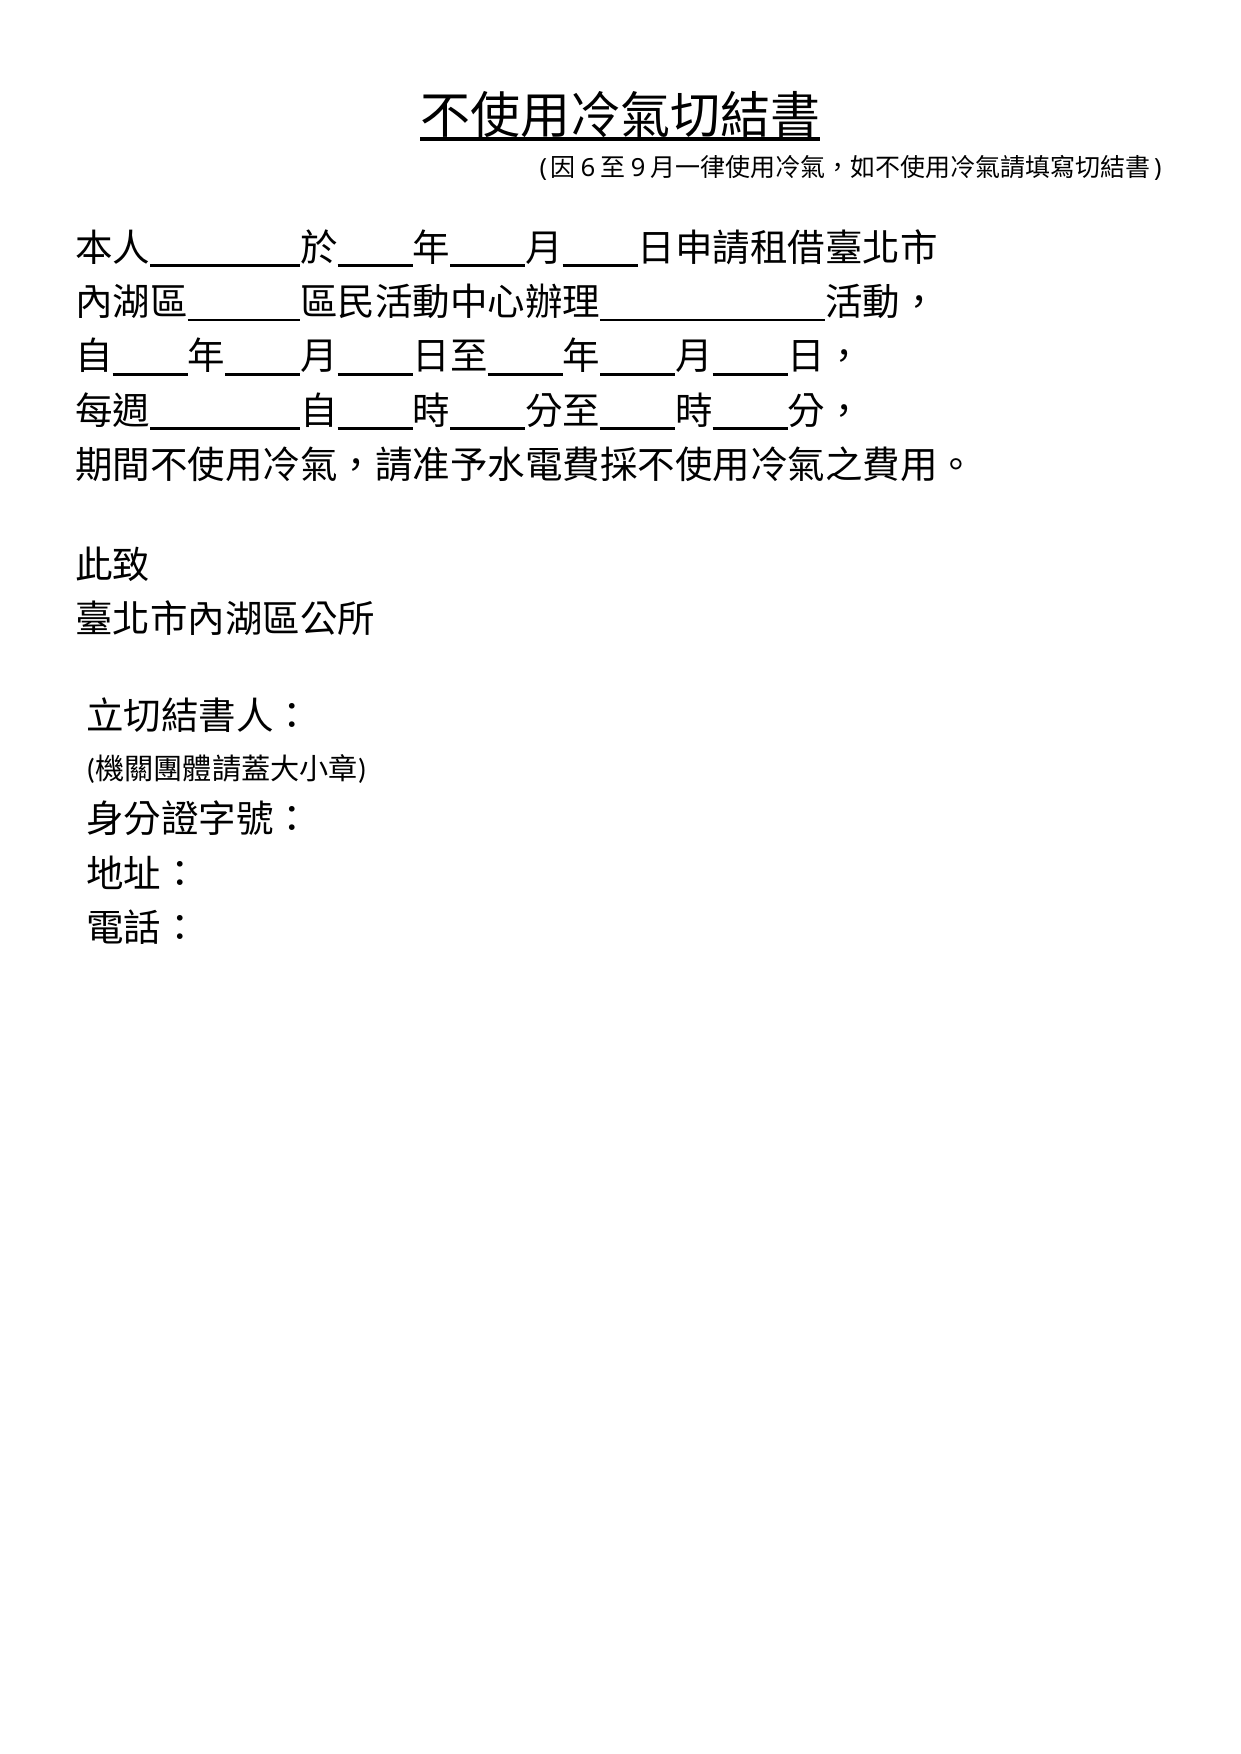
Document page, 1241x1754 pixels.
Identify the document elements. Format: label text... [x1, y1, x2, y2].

table_cell 身分證字號： [75, 789, 384, 843]
table_cell [385, 844, 1021, 898]
table_cell 電話： [75, 898, 384, 952]
table_header 立切結書人： (機關團體請蓋大小章) [75, 689, 384, 789]
table_cell [385, 898, 1021, 952]
text 期間不使用冷氣，請准予水電費採不使用冷氣之費用。 [75, 435, 1165, 489]
text 臺北市內湖區公所 [75, 589, 1165, 643]
text 此致 [75, 535, 1165, 589]
text 本人 於 年 月 日申請租借臺北市 [75, 218, 1165, 272]
text 不使用冷氣切結書 [75, 75, 1165, 147]
text 自 年 月 日至 年 月 日， [75, 326, 1165, 381]
table_cell [385, 789, 1021, 843]
text 每週 自 時 分至 時 分， [75, 381, 1165, 435]
table_header [385, 689, 1021, 789]
table_cell 地址： [75, 844, 384, 898]
text 內湖區 區民活動中心辦理 活動， [75, 272, 1165, 326]
text (因6至9月一律使用冷氣，如不使用冷氣請填寫切結書) [75, 147, 1165, 184]
